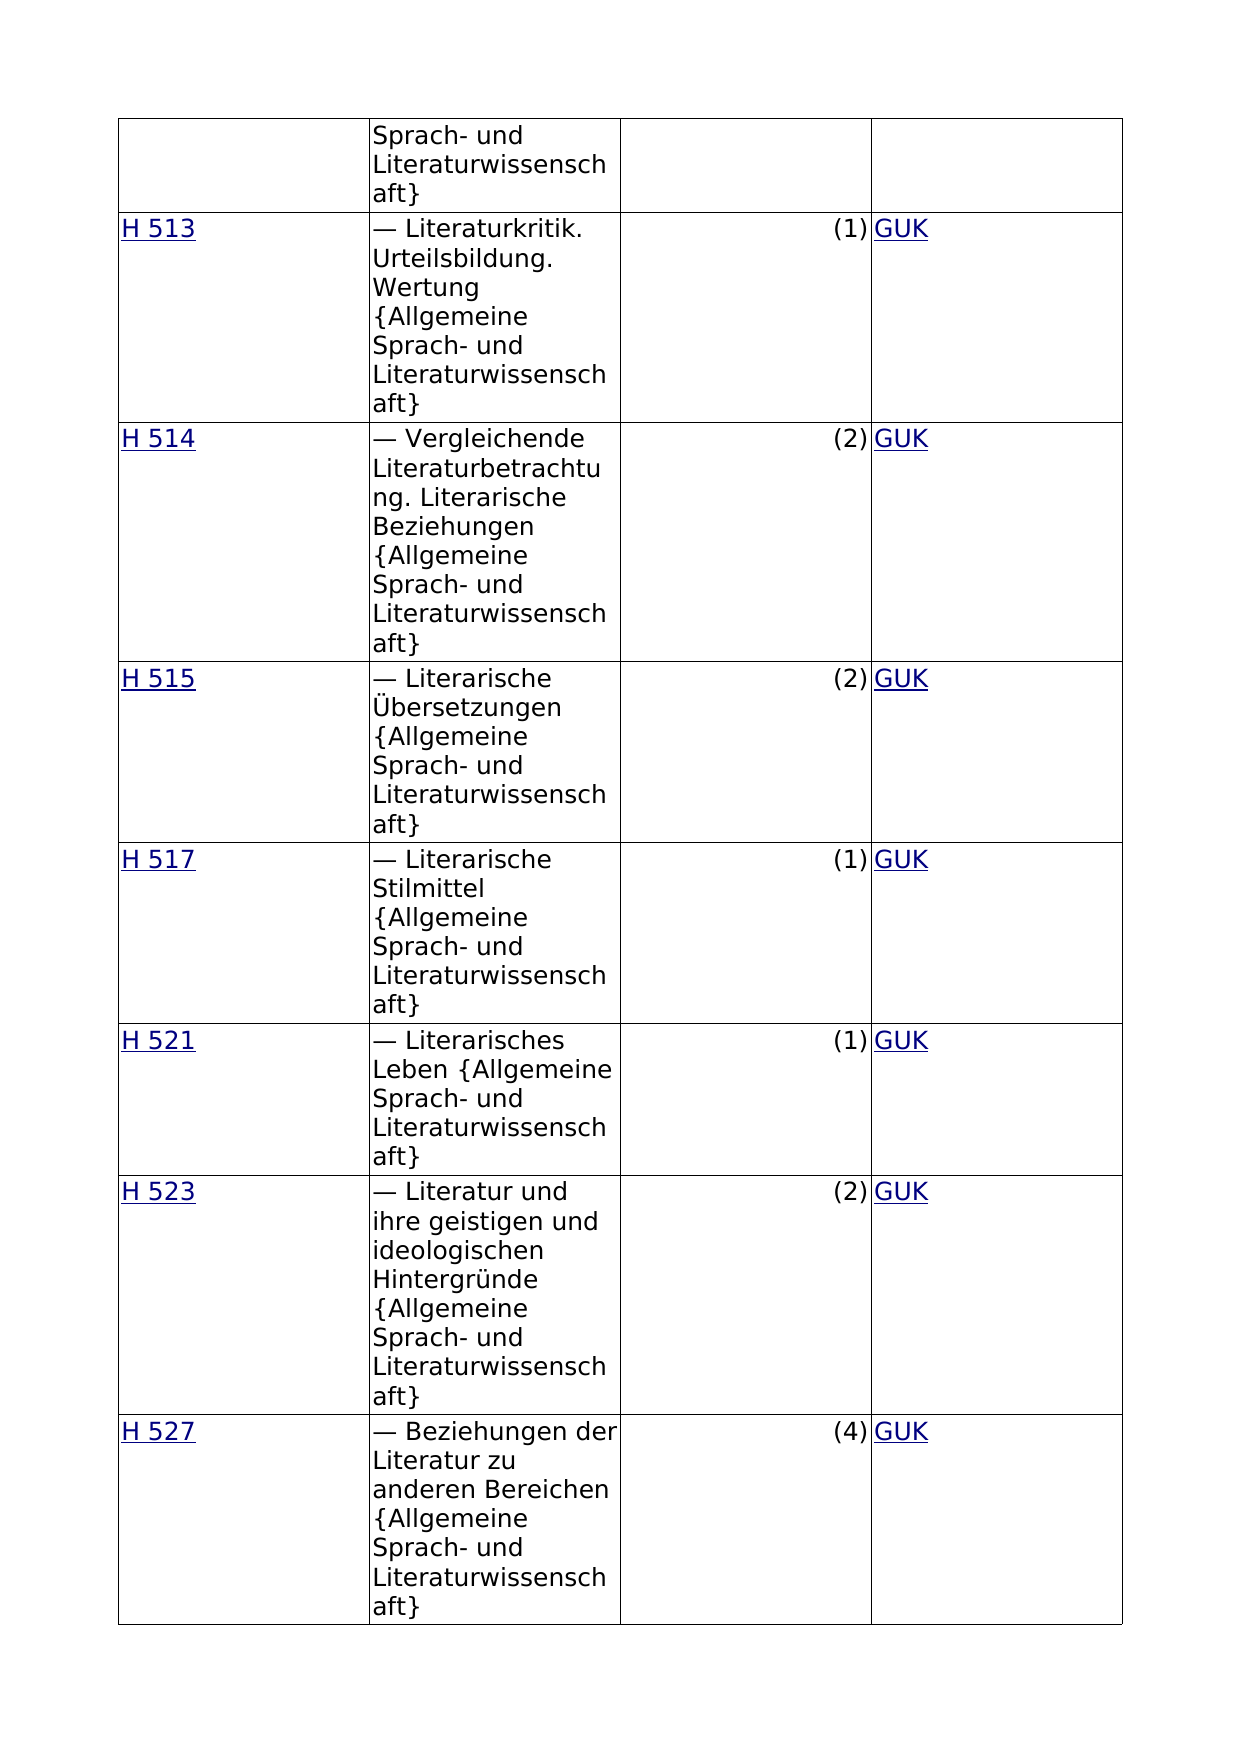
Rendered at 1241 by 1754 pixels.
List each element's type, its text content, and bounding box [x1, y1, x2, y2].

table_cell H 517 [119, 843, 369, 1023]
table_cell (1) [621, 213, 871, 422]
table_cell [621, 119, 871, 212]
table_cell — Literarische Stilmittel {Allgemeine Sprach- und Literaturwissenschaft} [370, 843, 620, 1023]
table_cell GUK [872, 1176, 1122, 1414]
table_cell GUK [872, 662, 1122, 842]
table_cell — Vergleichende Literaturbetrachtung. Literarische Beziehungen {Allgemeine Sprach- und Literaturwissenschaft} [370, 423, 620, 661]
table_cell (1) [621, 1024, 871, 1174]
table_cell — Literaturkritik. Urteilsbildung. Wertung {Allgemeine Sprach- und Literaturwissenschaft} [370, 213, 620, 422]
table_cell H 515 [119, 662, 369, 842]
table_cell Sprach- und Literaturwissenschaft} [370, 119, 620, 212]
table_cell GUK [872, 1024, 1122, 1174]
table_cell — Literarisches Leben {Allgemeine Sprach- und Literaturwissenschaft} [370, 1024, 620, 1174]
table_cell [872, 119, 1122, 212]
table_cell (2) [621, 1176, 871, 1414]
table_cell GUK [872, 1415, 1122, 1624]
table_cell GUK [872, 423, 1122, 661]
table_cell H 513 [119, 213, 369, 422]
table_cell (1) [621, 843, 871, 1023]
table_cell (2) [621, 662, 871, 842]
table_cell — Literarische Übersetzungen {Allgemeine Sprach- und Literaturwissenschaft} [370, 662, 620, 842]
table_cell (4) [621, 1415, 871, 1624]
table_cell — Literatur und ihre geistigen und ideologischen Hintergründe {Allgemeine Sprach- und Literaturwissenschaft} [370, 1176, 620, 1414]
table_cell GUK [872, 213, 1122, 422]
table_cell H 514 [119, 423, 369, 661]
table_cell — Beziehungen der Literatur zu anderen Bereichen {Allgemeine Sprach- und Literaturwissenschaft} [370, 1415, 620, 1624]
table_cell [119, 119, 369, 212]
table_cell H 523 [119, 1176, 369, 1414]
table_cell H 527 [119, 1415, 369, 1624]
table_cell GUK [872, 843, 1122, 1023]
table_cell (2) [621, 423, 871, 661]
table_cell H 521 [119, 1024, 369, 1174]
